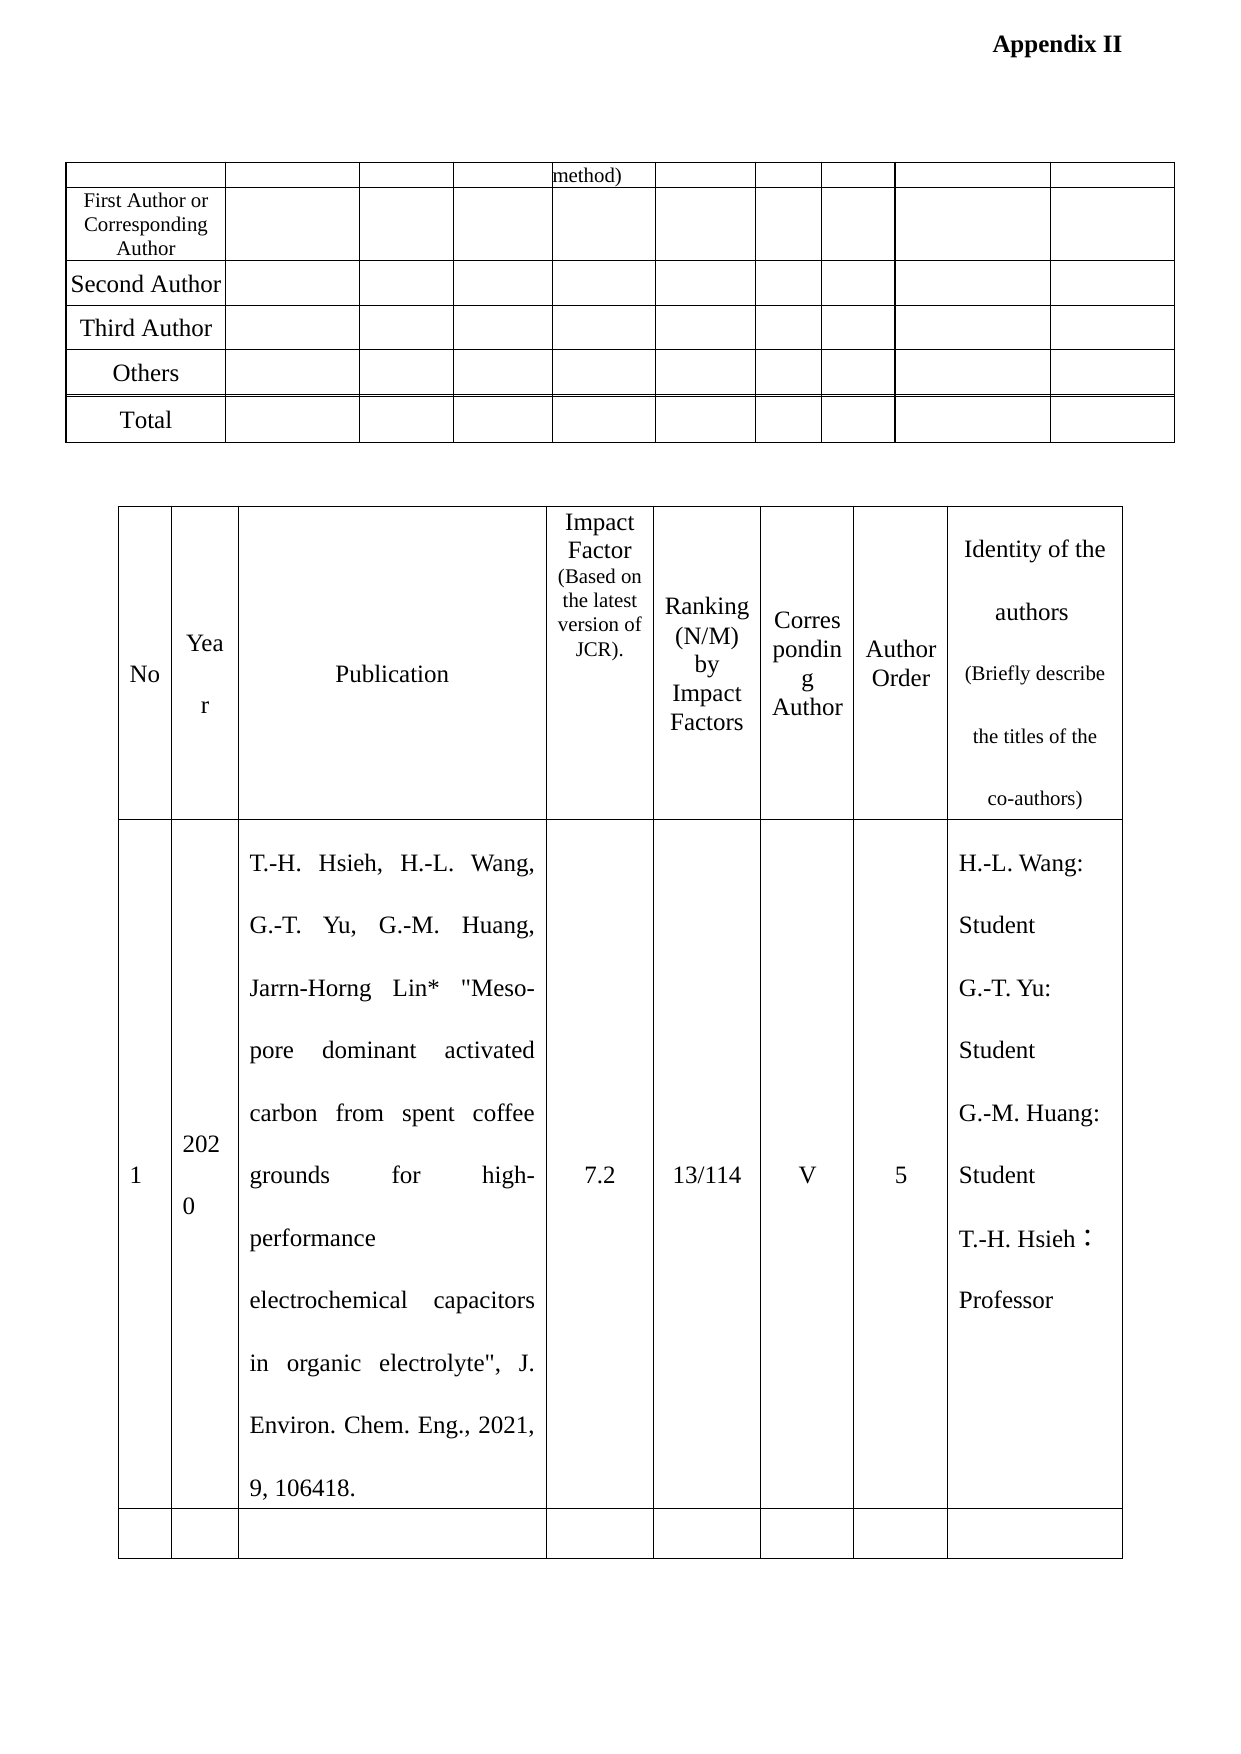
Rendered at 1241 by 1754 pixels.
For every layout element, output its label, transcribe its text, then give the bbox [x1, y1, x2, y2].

table_cell [226, 350, 359, 394]
table_header Identity of the authors (Briefly describe the titles of the co-authors) [948, 507, 1122, 819]
table_cell T.-H. Hsieh, H.-L. Wang, G.-T. Yu, G.-M. Huang, Jarrn-Horng Lin* "Meso-pore dominant activated carbon from spent coffee grounds for high-performance electrochemical capacitors in organic electrolyte", J. Environ. Chem. Eng., 2021, 9, 106418. [239, 820, 546, 1508]
table_cell [822, 306, 894, 349]
table_cell [756, 261, 821, 305]
table_cell [896, 261, 1050, 305]
table_cell [119, 1509, 171, 1557]
table_cell [756, 350, 821, 394]
table_header Ranking (N/M) by Impact Factors [654, 507, 760, 819]
table_cell [1051, 350, 1174, 394]
table_header [756, 163, 821, 187]
table_header Corresponding Author [761, 507, 853, 819]
table_cell [1051, 261, 1174, 305]
table_cell Third Author [67, 306, 225, 349]
table_cell [360, 397, 453, 442]
table_cell [896, 188, 1050, 260]
table_cell [896, 306, 1050, 349]
table_cell [761, 1509, 853, 1557]
table_cell [360, 350, 453, 394]
table_cell [553, 188, 655, 260]
table_header [656, 163, 755, 187]
table_cell [1051, 397, 1174, 442]
table_cell 1 [119, 820, 171, 1508]
table_cell 5 [854, 820, 947, 1508]
table_cell [226, 397, 359, 442]
table_cell First Author or Corresponding Author [67, 188, 225, 260]
table_cell [1051, 306, 1174, 349]
table_cell [553, 261, 655, 305]
table_cell [656, 261, 755, 305]
table_cell [896, 350, 1050, 394]
table_header Year [172, 507, 238, 819]
table_cell [654, 1509, 760, 1557]
table_header Author Order [854, 507, 947, 819]
table_cell [553, 306, 655, 349]
table_cell [226, 306, 359, 349]
table_cell [454, 306, 552, 349]
table_cell [656, 350, 755, 394]
table_cell [226, 261, 359, 305]
table_cell [553, 350, 655, 394]
table_cell [360, 261, 453, 305]
table_cell 7.2 [547, 820, 653, 1508]
table_cell [360, 306, 453, 349]
table_header [822, 163, 894, 187]
table_cell [454, 350, 552, 394]
table_header Impact Factor (Based on the latest version of JCR). [547, 507, 653, 819]
table_cell [360, 188, 453, 260]
table_cell Total [67, 397, 225, 442]
table_cell [948, 1509, 1122, 1557]
table_cell [454, 397, 552, 442]
table_cell [239, 1509, 546, 1557]
table_cell [756, 397, 821, 442]
table_cell [756, 306, 821, 349]
table_cell [547, 1509, 653, 1557]
table_cell [756, 188, 821, 260]
table_cell [822, 397, 894, 442]
table_cell [656, 397, 755, 442]
table_cell [1051, 163, 1174, 187]
table_cell [172, 1509, 238, 1557]
table_header No [119, 507, 171, 819]
table_cell [454, 163, 552, 187]
table_header [67, 163, 225, 187]
table_cell [656, 188, 755, 260]
table_cell [226, 188, 359, 260]
table_cell [360, 163, 453, 187]
table_cell [822, 261, 894, 305]
table_cell method) [553, 163, 655, 187]
table_header Publication [239, 507, 546, 819]
table_cell Others [67, 350, 225, 394]
table_cell 2020 [172, 820, 238, 1508]
table_cell [822, 350, 894, 394]
table_cell V [761, 820, 853, 1508]
table_cell [822, 188, 894, 260]
table_cell [226, 163, 359, 187]
table_cell [656, 306, 755, 349]
table_cell [896, 163, 1050, 187]
table_cell [454, 188, 552, 260]
table_cell [1051, 188, 1174, 260]
table_cell H.-L. Wang: Student G.-T. Yu: Student G.-M. Huang: Student T.-H. Hsieh：Professor [948, 820, 1122, 1508]
table_cell [454, 261, 552, 305]
table_cell [854, 1509, 947, 1557]
table_cell [896, 397, 1050, 442]
table_cell Second Author [67, 261, 225, 305]
table_cell [553, 397, 655, 442]
table_cell 13/114 [654, 820, 760, 1508]
